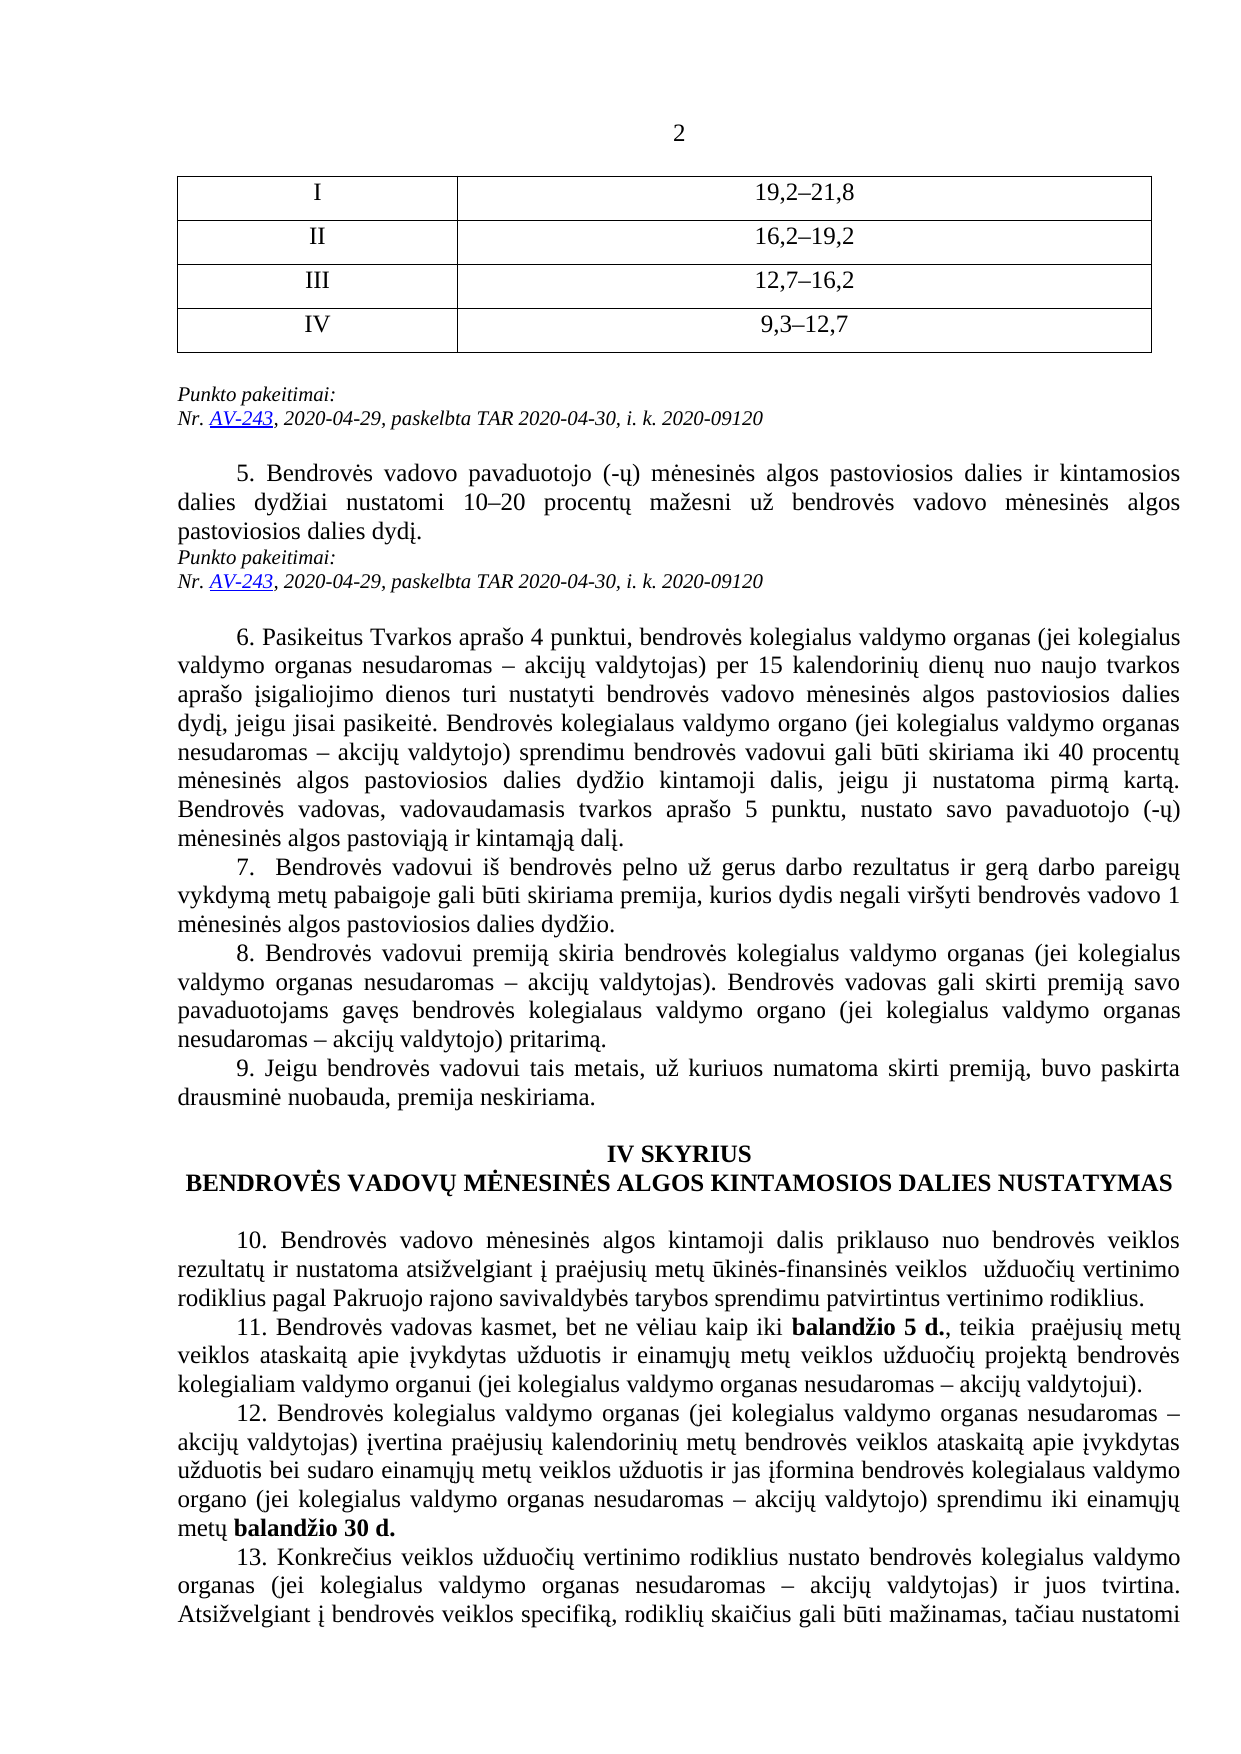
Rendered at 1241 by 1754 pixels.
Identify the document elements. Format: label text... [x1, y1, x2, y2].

text 8. Bendrovės vadovui premiją skiria bendrovės kolegialus valdymo organas (jei kolegialus valdymo organas nesudaromas – akcijų valdytojas). Bendrovės vadovas gali skirti premiją savo pavaduotojams gavęs bendrovės kolegialaus valdymo organo (jei kolegialus valdymo organas nesudaromas – akcijų valdytojo) pritarimą. [177, 938, 1181, 1053]
table_cell [1152, 264, 1181, 308]
table_cell 9,3–12,7 [458, 309, 1151, 352]
table_cell [1152, 308, 1181, 352]
table_cell 12,7–16,2 [458, 265, 1151, 308]
text 9. Jeigu bendrovės vadovui tais metais, už kuriuos numatoma skirti premiją, buvo paskirta drausminė nuobauda, premija neskiriama. [177, 1053, 1181, 1110]
text 7. Bendrovės vadovui iš bendrovės pelno už gerus darbo rezultatus ir gerą darbo pareigų vykdymą metų pabaigoje gali būti skiriama premija, kurios dydis negali viršyti bendrovės vadovo 1 mėnesinės algos pastoviosios dalies dydžio. [177, 852, 1181, 938]
text 5. Bendrovės vadovo pavaduotojo (-ų) mėnesinės algos pastoviosios dalies ir kintamosios dalies dydžiai nustatomi 10–20 procentų mažesni už bendrovės vadovo mėnesinės algos pastoviosios dalies dydį. [177, 458, 1181, 545]
text 10. Bendrovės vadovo mėnesinės algos kintamoji dalis priklauso nuo bendrovės veiklos rezultatų ir nustatoma atsižvelgiant į praėjusių metų ūkinės-finansinės veiklos užduočių vertinimo rodiklius pagal Pakruojo rajono savivaldybės tarybos sprendimu patvirtintus vertinimo rodiklius. [177, 1225, 1181, 1312]
table_cell IV [178, 309, 457, 352]
text BENDROVĖS VADOVŲ MĖNESINĖS ALGOS KINTAMOSIOS DALIES NUSTATYMAS [177, 1168, 1181, 1197]
table_cell 16,2–19,2 [458, 221, 1151, 264]
text 13. Konkrečius veiklos užduočių vertinimo rodiklius nustato bendrovės kolegialus valdymo organas (jei kolegialus valdymo organas nesudaromas – akcijų valdytojas) ir juos tvirtina. Atsižvelgiant į bendrovės veiklos specifiką, rodiklių skaičius gali būti mažinamas, tačiau nustatomi [177, 1542, 1181, 1628]
text Punkto pakeitimai: [177, 545, 1181, 569]
table_cell 19,2–21,8 [458, 177, 1151, 220]
text IV SKYRIUS [177, 1139, 1181, 1168]
text Nr. AV-243, 2020-04-29, paskelbta TAR 2020-04-30, i. k. 2020-09120 [177, 569, 1181, 593]
table_cell I [178, 177, 457, 220]
text 12. Bendrovės kolegialus valdymo organas (jei kolegialus valdymo organas nesudaromas – akcijų valdytojas) įvertina praėjusių kalendorinių metų bendrovės veiklos ataskaitą apie įvykdytas užduotis bei sudaro einamųjų metų veiklos užduotis ir jas įformina bendrovės kolegialaus valdymo organo (jei kolegialus valdymo organas nesudaromas – akcijų valdytojo) sprendimu iki einamųjų metų balandžio 30 d. [177, 1398, 1181, 1542]
table_cell III [178, 265, 457, 308]
text Nr. AV-243, 2020-04-29, paskelbta TAR 2020-04-30, i. k. 2020-09120 [177, 406, 1181, 430]
text 6. Pasikeitus Tvarkos aprašo 4 punktui, bendrovės kolegialus valdymo organas (jei kolegialus valdymo organas nesudaromas – akcijų valdytojas) per 15 kalendorinių dienų nuo naujo tvarkos aprašo įsigaliojimo dienos turi nustatyti bendrovės vadovo mėnesinės algos pastoviosios dalies dydį, jeigu jisai pasikeitė. Bendrovės kolegialaus valdymo organo (jei kolegialus valdymo organas nesudaromas – akcijų valdytojo) sprendimu bendrovės vadovui gali būti skiriama iki 40 procentų mėnesinės algos pastoviosios dalies dydžio kintamoji dalis, jeigu ji nustatoma pirmą kartą. Bendrovės vadovas, vadovaudamasis tvarkos aprašo 5 punktu, nustato savo pavaduotojo (-ų) mėnesinės algos pastoviąją ir kintamąją dalį. [177, 622, 1181, 852]
table_cell [1152, 176, 1181, 220]
table_cell II [178, 221, 457, 264]
text 11. Bendrovės vadovas kasmet, bet ne vėliau kaip iki balandžio 5 d., teikia praėjusių metų veiklos ataskaitą apie įvykdytas užduotis ir einamųjų metų veiklos užduočių projektą bendrovės kolegialiam valdymo organui (jei kolegialus valdymo organas nesudaromas – akcijų valdytojui). [177, 1312, 1181, 1398]
table_cell [1152, 220, 1181, 264]
text Punkto pakeitimai: [177, 382, 1181, 406]
